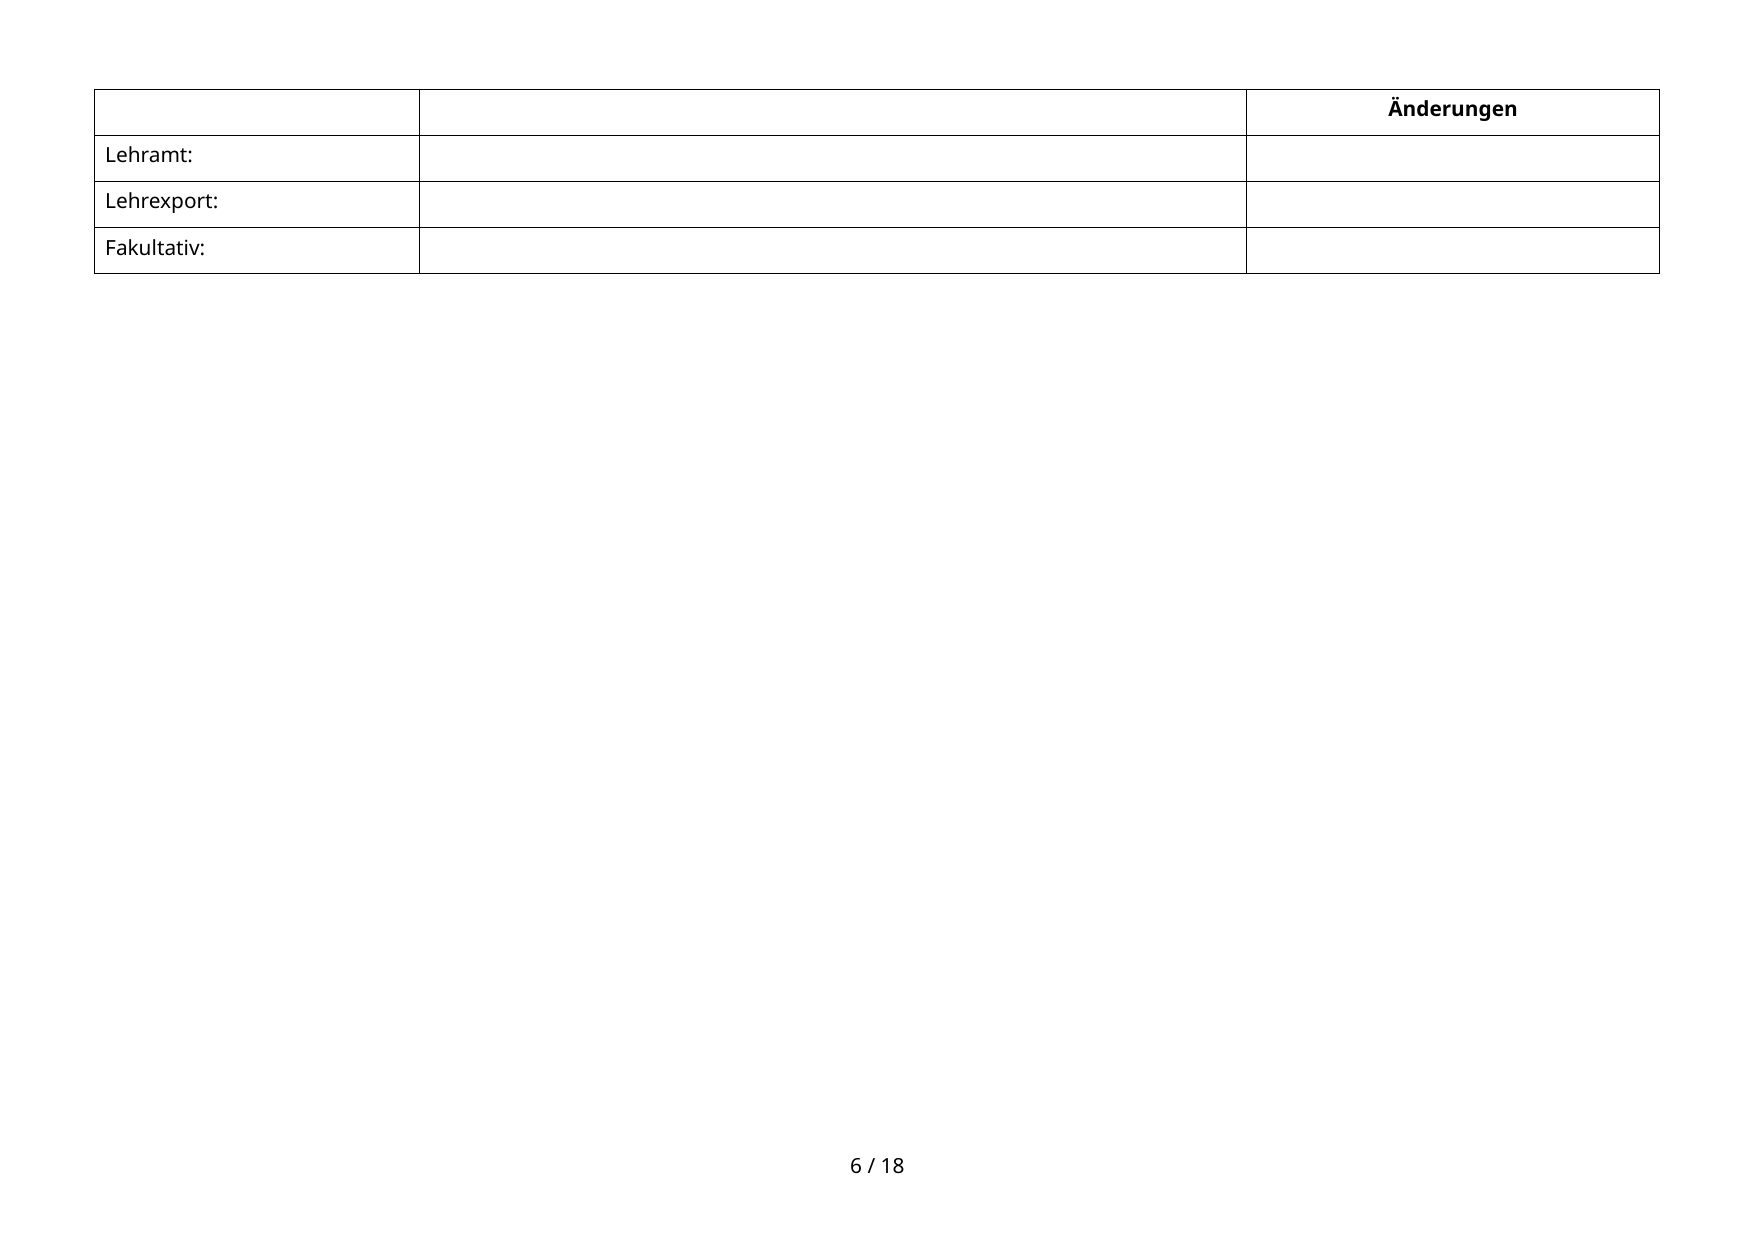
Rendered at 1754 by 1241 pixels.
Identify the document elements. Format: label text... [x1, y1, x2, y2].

table_cell Lehrexport: [95, 182, 419, 227]
table_header Änderungen [1247, 90, 1659, 134]
table_cell [420, 228, 1246, 273]
table_cell [1247, 182, 1659, 227]
table_cell [420, 136, 1246, 181]
table_cell [420, 182, 1246, 227]
table_cell Fakultativ: [95, 228, 419, 273]
table_header [420, 90, 1246, 134]
table_header [95, 90, 419, 134]
table_cell Lehramt: [95, 136, 419, 181]
table_cell [1247, 228, 1659, 273]
table_cell [1247, 136, 1659, 181]
